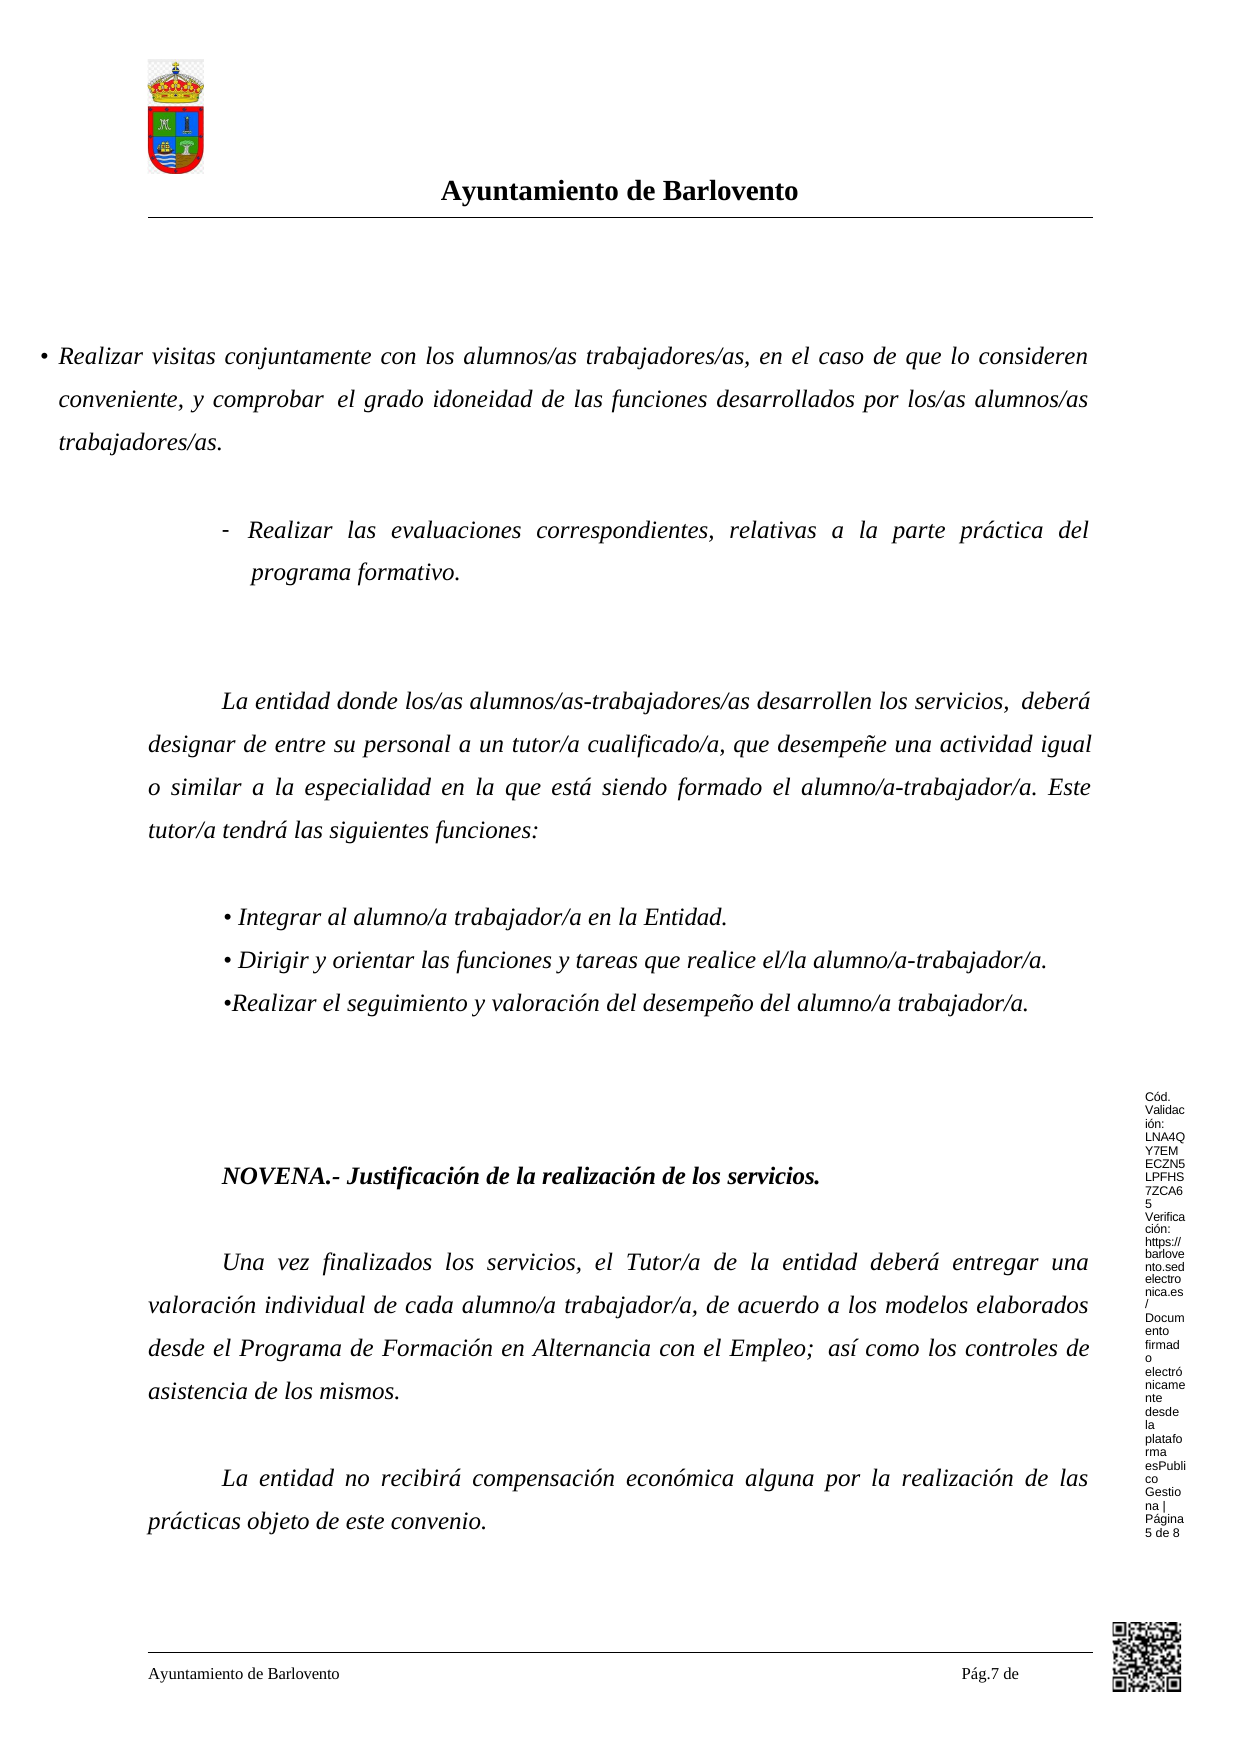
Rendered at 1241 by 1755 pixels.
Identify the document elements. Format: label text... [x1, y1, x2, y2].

text Verificación: https://barlovento.sedelectronica.es/ [1145, 1211, 1186, 1311]
text •Realizar el seguimiento y valoración del desempeño del alumno/a trabajador/a. [223, 988, 1105, 1017]
list Integrar al alumno/a trabajador/a en la Entidad. [223, 902, 1105, 931]
text La entidad no recibirá compensación económica alguna por la realización de las prácticas objeto de este convenio. [148, 1463, 1092, 1534]
subtitle NOVENA.- Justificación de la realización de los servicios. [222, 1161, 1105, 1189]
list Realizar visitas conjuntamente con los alumnos/as trabajadores/as, en el caso de que lo consideren conveniente, y comprobar el grado idoneidad de las funciones desarrollados por los/as alumnos/as trabajadores/as. [39, 341, 1092, 456]
list Dirigir y orientar las funciones y tareas que realice el/la alumno/a-trabajador/a. [223, 945, 1105, 974]
text Cód. Validación: LNA4QY7EMECZN5LPFHS7ZCA65 [1145, 1091, 1186, 1211]
text Documento firmado electrónicamente desde la plataforma esPublico Gestiona | Página 5 de 8 [1145, 1311, 1186, 1540]
text La entidad donde los/as alumnos/as-trabajadores/as desarrollen los servicios, deberá designar de entre su personal a un tutor/a cualificado/a, que desempeñe una actividad igual o similar a la especialidad en la que está siendo formado el alumno/a-trabajador/a. Este tutor/a tendrá las siguientes funciones: [148, 686, 1093, 844]
text Una vez finalizados los servicios, el Tutor/a de la entidad deberá entregar una valoración individual de cada alumno/a trabajador/a, de acuerdo a los modelos elaborados desde el Programa de Formación en Alternancia con el Empleo; así como los controles de asistencia de los mismos. [148, 1247, 1093, 1405]
text - Realizar las evaluaciones correspondientes, relativas a la parte práctica del programa formativo. [222, 514, 1092, 586]
